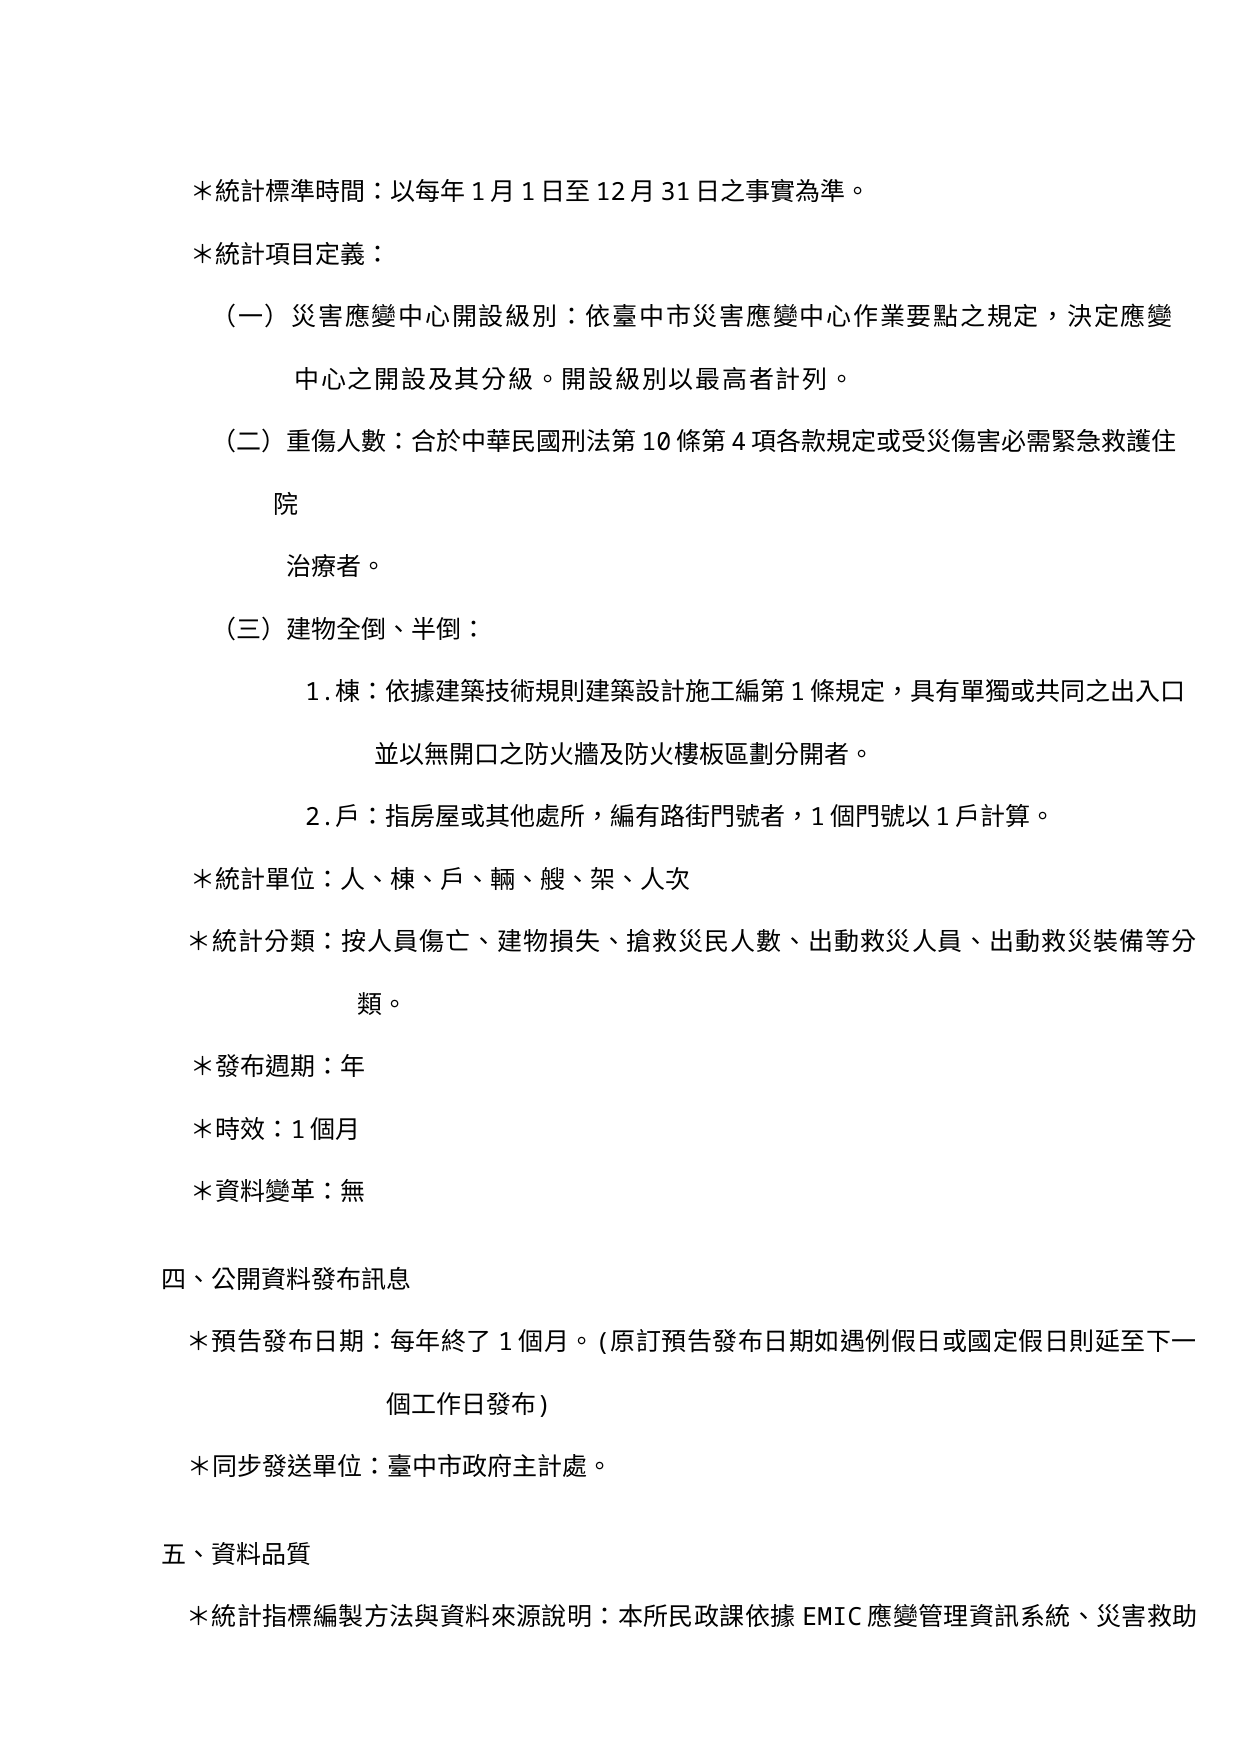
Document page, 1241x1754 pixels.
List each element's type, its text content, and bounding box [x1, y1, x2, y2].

table_header ＊統計標準時間：以每年1月1日至12月31日之事實為準。 ＊統計項目定義： （一）災害應變中心開設級別：依臺中市災害應變中心作業要點之規定，決定應變中心之開設及其分級。開設級別以最高者計列。 （二）重傷人數：合於中華民國刑法第10條第4項各款規定或受災傷害必需緊急救護住院 治療者。 （三）建物全倒、半倒： 1.棟：依據建築技術規則建築設計施工編第1條規定，具有單獨或共同之出入口並以無開口之防火牆及防火樓板區劃分開者。 2.戶：指房屋或其他處所，編有路街門號者，1個門號以1戶計算。 ＊統計單位：人、棟、戶、輛、艘、架、人次 ＊統計分類：按人員傷亡、建物損失、搶救災民人數、出動救災人員、出動救災裝備等分類。 ＊發布週期：年 ＊時效：1個月 ＊資料變革：無 四、公開資料發布訊息 ＊預告發布日期：每年終了1個月。(原訂預告發布日期如遇例假日或國定假日則延至下一個工作日發布) ＊同步發送單位：臺中市政府主計處。 五、資料品質 ＊統計指標編製方法與資料來源說明：本所民政課依據EMIC應變管理資訊系統、災害救助 [150, 148, 1209, 1636]
